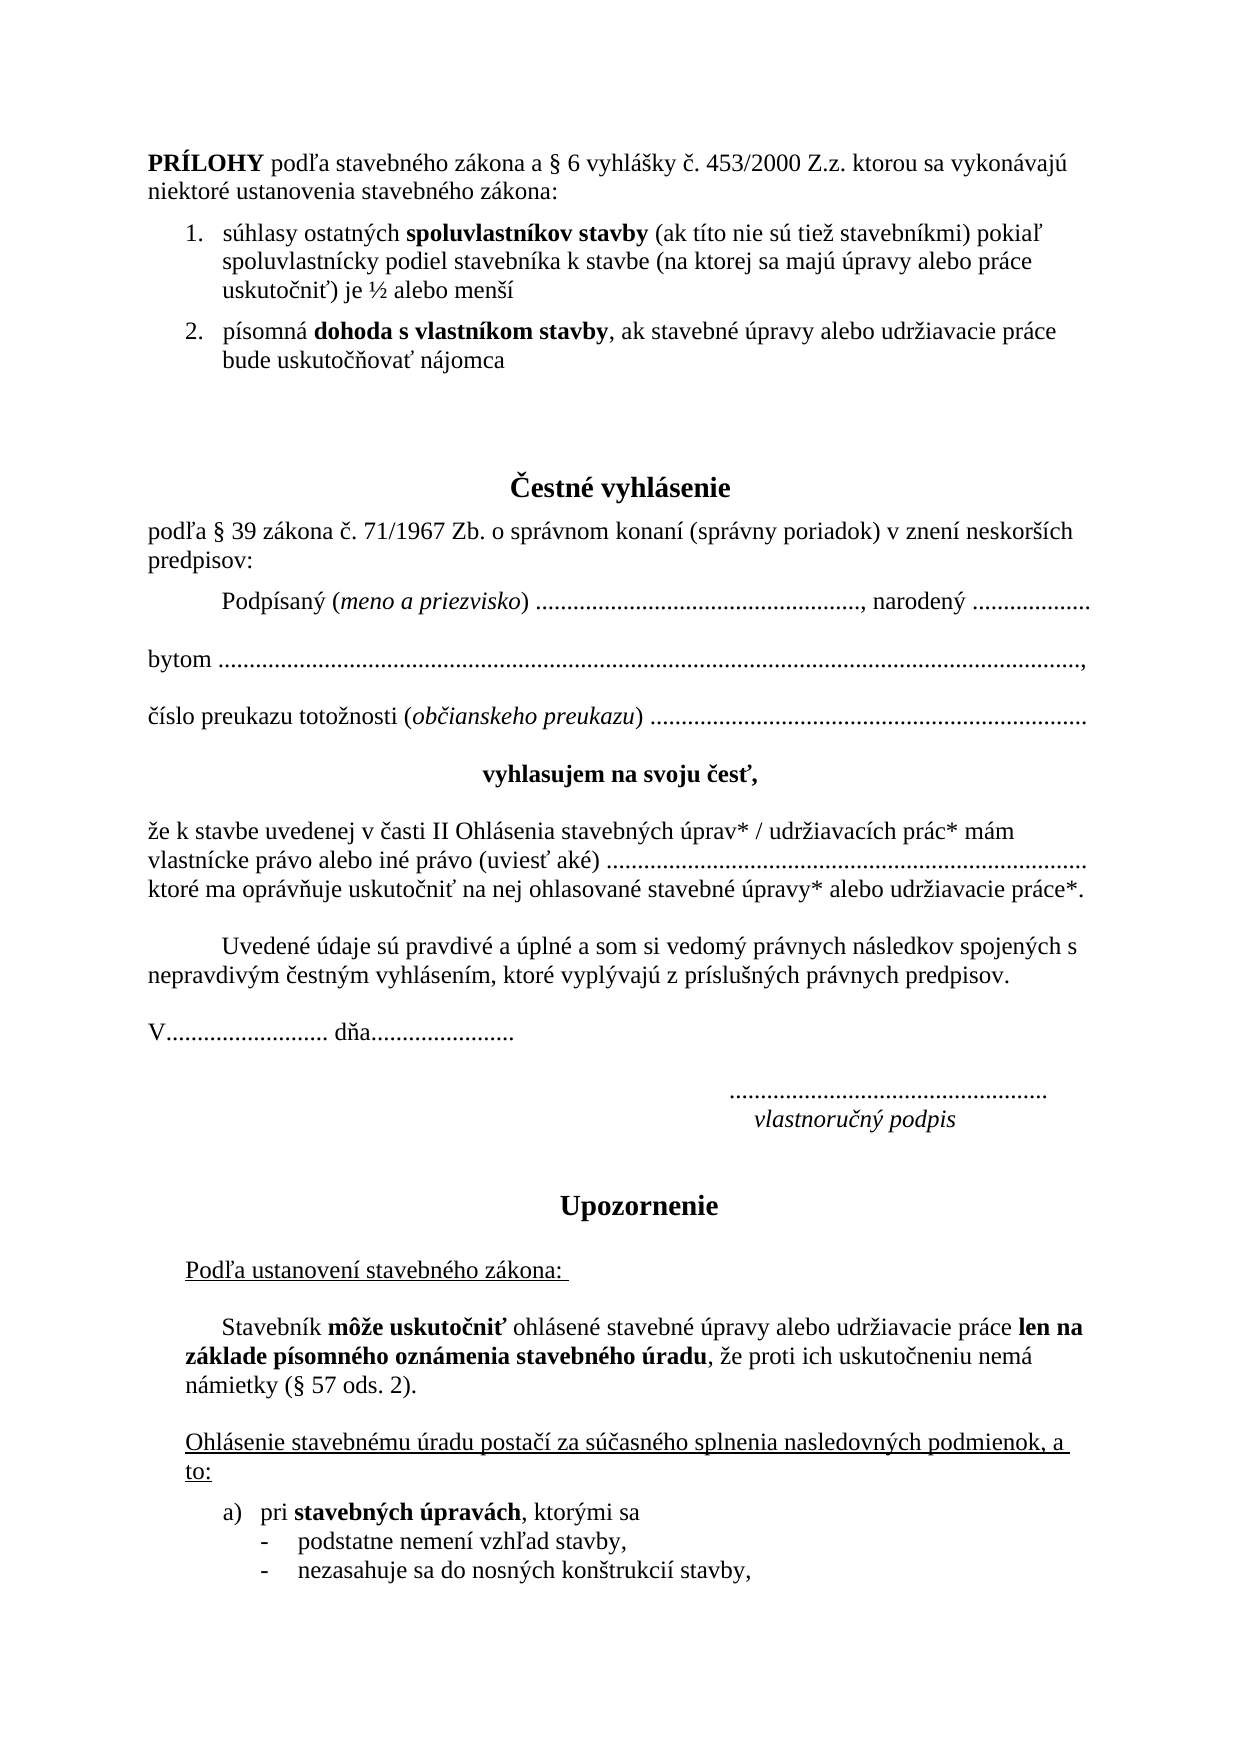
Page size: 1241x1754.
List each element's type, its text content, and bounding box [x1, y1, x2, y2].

text bytom .........................................................................................................................................., [148, 644, 1093, 672]
list písomná dohoda s vlastníkom stavby, ak stavebné úpravy alebo udržiavacie práce bude uskutočňovať nájomca [185, 316, 1093, 374]
list nezasahuje sa do nosných konštrukcií stavby, [260, 1555, 1093, 1583]
text Ohlásenie stavebnému úradu postačí za súčasného splnenia nasledovných podmienok, a to: [185, 1427, 1093, 1485]
text vyhlasujem na svoju česť, [148, 759, 1093, 787]
text PRÍLOHY podľa stavebného zákona a § 6 vyhlášky č. 453/2000 Z.z. ktorou sa vykonávajú niektoré ustanovenia stavebného zákona: [148, 148, 1093, 205]
text Uvedené údaje sú pravdivé a úplné a som si vedomý právnych následkov spojených s nepravdivým čestným vyhlásením, ktoré vyplývajú z príslušných právnych predpisov. [148, 931, 1093, 989]
text Stavebník môže uskutočniť ohlásené stavebné úpravy alebo udržiavacie práce len na základe písomného oznámenia stavebného úradu, že proti ich uskutočneniu nemá námietky (§ 57 ods. 2). [185, 1312, 1093, 1398]
text Podľa ustanovení stavebného zákona: [185, 1255, 1093, 1283]
text číslo preukazu totožnosti (občianskeho preukazu) ...................................................................... [148, 701, 1093, 730]
text že k stavbe uvedenej v časti II Ohlásenia stavebných úprav* / udržiavacích prác* mám vlastnícke právo alebo iné právo (uviesť aké) ............................................................................. [148, 816, 1093, 874]
text V.......................... dňa....................... [148, 1017, 1093, 1046]
text Upozornenie [185, 1188, 1093, 1221]
list pri stavebných úpravách, ktorými sa [223, 1497, 1093, 1526]
text Čestné vyhlásenie [148, 470, 1093, 504]
text vlastnoručný podpis [148, 1104, 1093, 1132]
text Podpísaný (meno a priezvisko) ...................................................., narodený ................... [148, 586, 1093, 615]
text podľa § 39 zákona č. 71/1967 Zb. o správnom konaní (správny poriadok) v znení neskorších predpisov: [148, 516, 1093, 574]
text ................................................... [148, 1075, 1093, 1104]
text ktoré ma oprávňuje uskutočniť na nej ohlasované stavebné úpravy* alebo udržiavacie práce*. [148, 874, 1093, 902]
list podstatne nemení vzhľad stavby, [260, 1526, 1093, 1555]
list súhlasy ostatných spoluvlastníkov stavby (ak títo nie sú tiež stavebníkmi) pokiaľ spoluvlastnícky podiel stavebníka k stavbe (na ktorej sa majú úpravy alebo práce uskutočniť) je ½ alebo menší [185, 218, 1093, 304]
